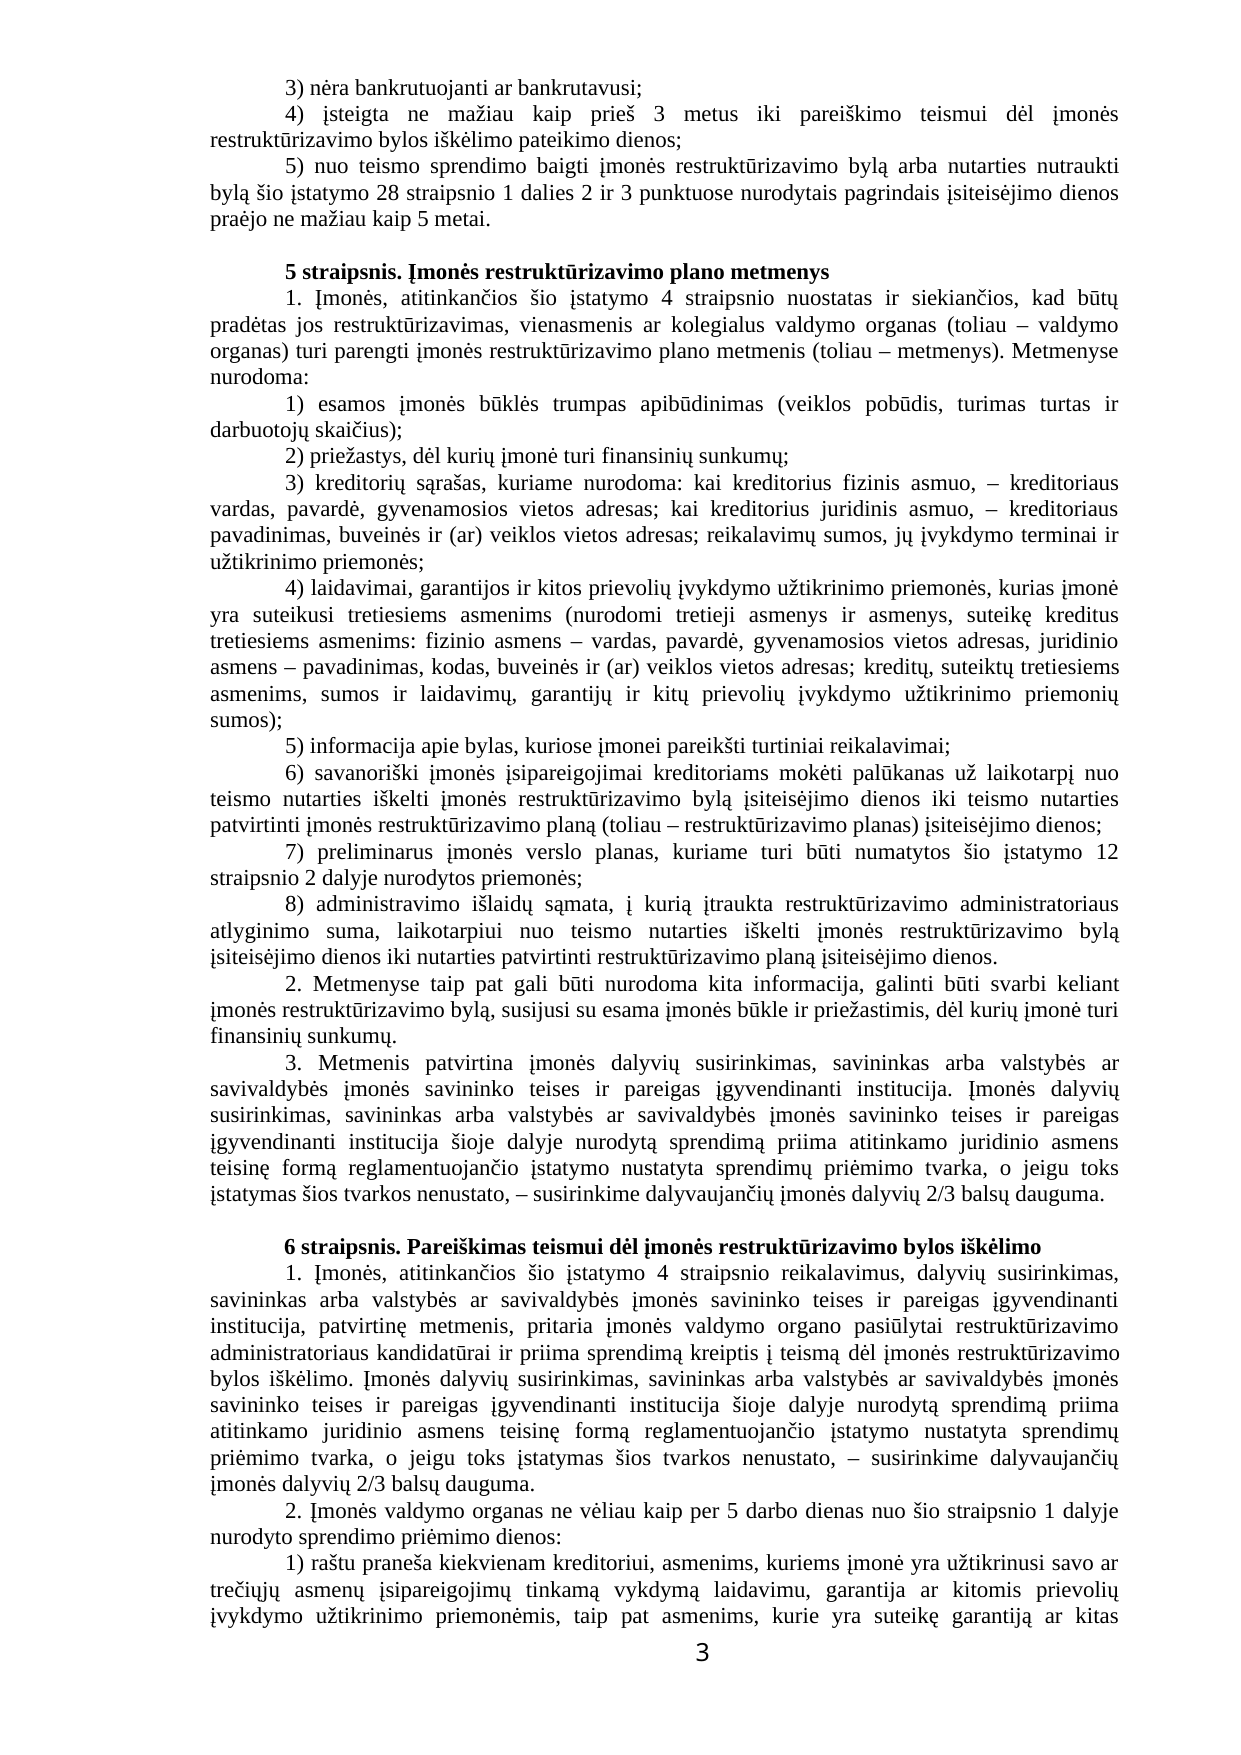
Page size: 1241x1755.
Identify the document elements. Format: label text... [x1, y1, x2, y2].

text 4) laidavimai, garantijos ir kitos prievolių įvykdymo užtikrinimo priemonės, kurias įmonė yra suteikusi tretiesiems asmenims (nurodomi tretieji asmenys ir asmenys, suteikę kreditus tretiesiems asmenims: fizinio asmens – vardas, pavardė, gyvenamosios vietos adresas, juridinio asmens – pavadinimas, kodas, buveinės ir (ar) veiklos vietos adresas; kreditų, suteiktų tretiesiems asmenims, sumos ir laidavimų, garantijų ir kitų prievolių įvykdymo užtikrinimo priemonių sumos); [210, 574, 1120, 732]
text 5) informacija apie bylas, kuriose įmonei pareikšti turtiniai reikalavimai; [210, 732, 1120, 759]
text 3) nėra bankrutuojanti ar bankrutavusi; [210, 73, 1120, 100]
text 3. Metmenis patvirtina įmonės dalyvių susirinkimas, savininkas arba valstybės ar savivaldybės įmonės savininko teises ir pareigas įgyvendinanti institucija. Įmonės dalyvių susirinkimas, savininkas arba valstybės ar savivaldybės įmonės savininko teises ir pareigas įgyvendinanti institucija šioje dalyje nurodytą sprendimą priima atitinkamo juridinio asmens teisinę formą reglamentuojančio įstatymo nustatyta sprendimų priėmimo tvarka, o jeigu toks įstatymas šios tvarkos nenustato, – susirinkime dalyvaujančių įmonės dalyvių 2/3 balsų dauguma. [210, 1049, 1120, 1207]
text 6) savanoriški įmonės įsipareigojimai kreditoriams mokėti palūkanas už laikotarpį nuo teismo nutarties iškelti įmonės restruktūrizavimo bylą įsiteisėjimo dienos iki teismo nutarties patvirtinti įmonės restruktūrizavimo planą (toliau – restruktūrizavimo planas) įsiteisėjimo dienos; [210, 759, 1120, 838]
text 1) raštu praneša kiekvienam kreditoriui, asmenims, kuriems įmonė yra užtikrinusi savo ar trečiųjų asmenų įsipareigojimų tinkamą vykdymą laidavimu, garantija ar kitomis prievolių įvykdymo užtikrinimo priemonėmis, taip pat asmenims, kurie yra suteikę garantiją ar kitas [210, 1549, 1120, 1628]
text 6 straipsnis. Pareiškimas teismui dėl įmonės restruktūrizavimo bylos iškėlimo [284, 1233, 1119, 1259]
text 5 straipsnis. Įmonės restruktūrizavimo plano metmenys [210, 258, 1120, 284]
text 1. Įmonės, atitinkančios šio įstatymo 4 straipsnio nuostatas ir siekiančios, kad būtų pradėtas jos restruktūrizavimas, vienasmenis ar kolegialus valdymo organas (toliau – valdymo organas) turi parengti įmonės restruktūrizavimo plano metmenis (toliau – metmenys). Metmenyse nurodoma: [210, 284, 1120, 390]
text 1) esamos įmonės būklės trumpas apibūdinimas (veiklos pobūdis, turimas turtas ir darbuotojų skaičius); [210, 390, 1120, 442]
text 4) įsteigta ne mažiau kaip prieš 3 metus iki pareiškimo teismui dėl įmonės restruktūrizavimo bylos iškėlimo pateikimo dienos; [210, 100, 1120, 153]
text 7) preliminarus įmonės verslo planas, kuriame turi būti numatytos šio įstatymo 12 straipsnio 2 dalyje nurodytos priemonės; [210, 838, 1120, 891]
text 8) administravimo išlaidų sąmata, į kurią įtraukta restruktūrizavimo administratoriaus atlyginimo suma, laikotarpiui nuo teismo nutarties iškelti įmonės restruktūrizavimo bylą įsiteisėjimo dienos iki nutarties patvirtinti restruktūrizavimo planą įsiteisėjimo dienos. [210, 891, 1120, 969]
text 3) kreditorių sąrašas, kuriame nurodoma: kai kreditorius fizinis asmuo, – kreditoriaus vardas, pavardė, gyvenamosios vietos adresas; kai kreditorius juridinis asmuo, – kreditoriaus pavadinimas, buveinės ir (ar) veiklos vietos adresas; reikalavimų sumos, jų įvykdymo terminai ir užtikrinimo priemonės; [210, 469, 1120, 574]
text 2) priežastys, dėl kurių įmonė turi finansinių sunkumų; [210, 442, 1120, 469]
text 2. Įmonės valdymo organas ne vėliau kaip per 5 darbo dienas nuo šio straipsnio 1 dalyje nurodyto sprendimo priėmimo dienos: [210, 1497, 1120, 1549]
text 2. Metmenyse taip pat gali būti nurodoma kita informacija, galinti būti svarbi keliant įmonės restruktūrizavimo bylą, susijusi su esama įmonės būkle ir priežastimis, dėl kurių įmonė turi finansinių sunkumų. [210, 969, 1120, 1049]
text 1. Įmonės, atitinkančios šio įstatymo 4 straipsnio reikalavimus, dalyvių susirinkimas, savininkas arba valstybės ar savivaldybės įmonės savininko teises ir pareigas įgyvendinanti institucija, patvirtinę metmenis, pritaria įmonės valdymo organo pasiūlytai restruktūrizavimo administratoriaus kandidatūrai ir priima sprendimą kreiptis į teismą dėl įmonės restruktūrizavimo bylos iškėlimo. Įmonės dalyvių susirinkimas, savininkas arba valstybės ar savivaldybės įmonės savininko teises ir pareigas įgyvendinanti institucija šioje dalyje nurodytą sprendimą priima atitinkamo juridinio asmens teisinę formą reglamentuojančio įstatymo nustatyta sprendimų priėmimo tvarka, o jeigu toks įstatymas šios tvarkos nenustato, – susirinkime dalyvaujančių įmonės dalyvių 2/3 balsų dauguma. [210, 1259, 1120, 1497]
text 5) nuo teismo sprendimo baigti įmonės restruktūrizavimo bylą arba nutarties nutraukti bylą šio įstatymo 28 straipsnio 1 dalies 2 ir 3 punktuose nurodytais pagrindais įsiteisėjimo dienos praėjo ne mažiau kaip 5 metai. [210, 153, 1120, 232]
